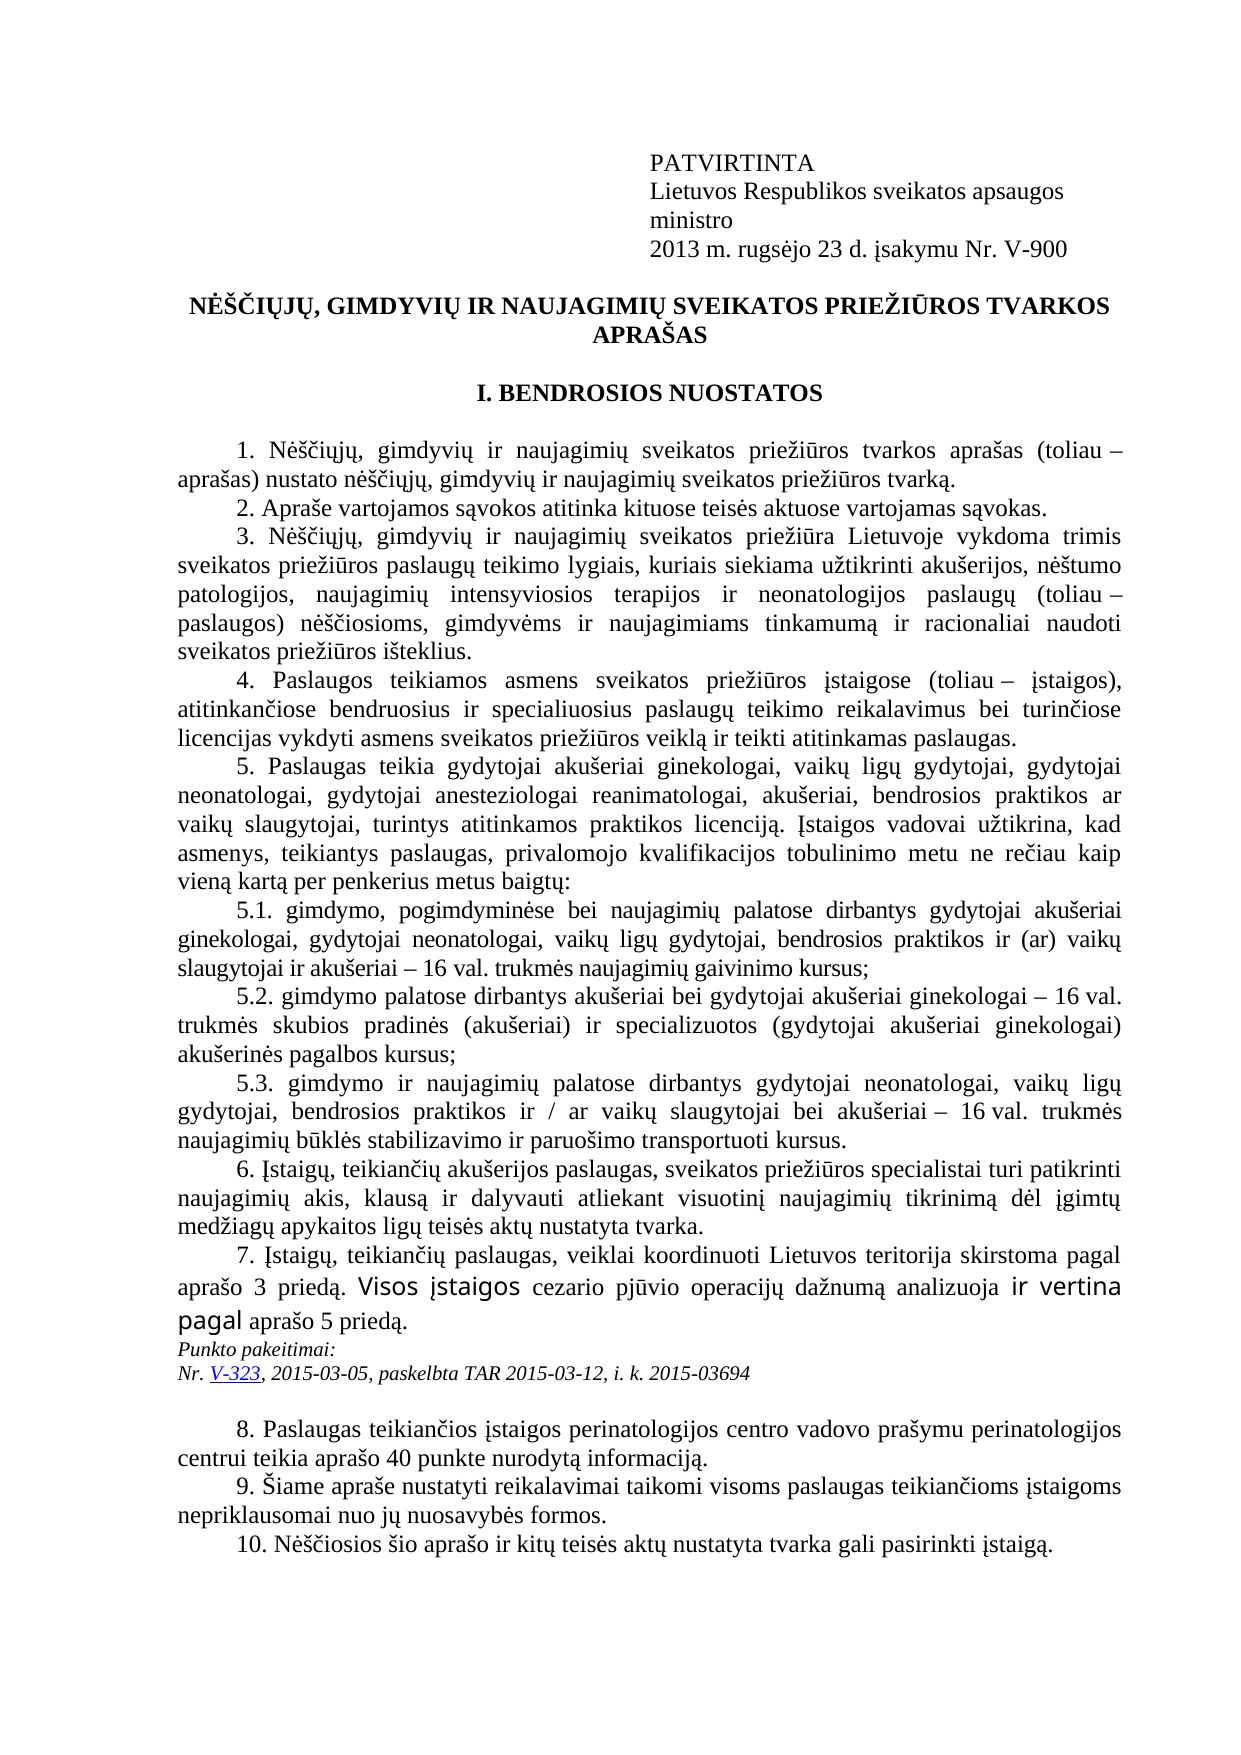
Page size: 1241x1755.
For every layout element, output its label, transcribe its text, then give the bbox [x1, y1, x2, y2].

text Lietuvos Respublikos sveikatos apsaugos ministro [649, 176, 1122, 234]
text 4. Paslaugos teikiamos asmens sveikatos priežiūros įstaigose (toliau – įstaigos), atitinkančiose bendruosius ir specialiuosius paslaugų teikimo reikalavimus bei turinčiose licencijas vykdyti asmens sveikatos priežiūros veiklą ir teikti atitinkamas paslaugas. [177, 665, 1122, 751]
text 8. Paslaugas teikiančios įstaigos perinatologijos centro vadovo prašymu perinatologijos centrui teikia aprašo 40 punkte nurodytą informaciją. [177, 1414, 1122, 1471]
text 2. Apraše vartojamos sąvokos atitinka kituose teisės aktuose vartojamas sąvokas. [177, 493, 1122, 521]
text 6. Įstaigų, teikiančių akušerijos paslaugas, sveikatos priežiūros specialistai turi patikrinti naujagimių akis, klausą ir dalyvauti atliekant visuotinį naujagimių tikrinimą dėl įgimtų medžiagų apykaitos ligų teisės aktų nustatyta tvarka. [177, 1154, 1122, 1240]
text 9. Šiame apraše nustatyti reikalavimai taikomi visoms paslaugas teikiančioms įstaigoms nepriklausomai nuo jų nuosavybės formos. [177, 1471, 1122, 1529]
text 5.3. gimdymo ir naujagimių palatose dirbantys gydytojai neonatologai, vaikų ligų gydytojai, bendrosios praktikos ir / ar vaikų slaugytojai bei akušeriai – 16 val. trukmės naujagimių būklės stabilizavimo ir paruošimo transportuoti kursus. [177, 1068, 1122, 1154]
text 3. Nėščiųjų, gimdyvių ir naujagimių sveikatos priežiūra Lietuvoje vykdoma trimis sveikatos priežiūros paslaugų teikimo lygiais, kuriais siekiama užtikrinti akušerijos, nėštumo patologijos, naujagimių intensyviosios terapijos ir neonatologijos paslaugų (toliau – paslaugos) nėščiosioms, gimdyvėms ir naujagimiams tinkamumą ir racionaliai naudoti sveikatos priežiūros išteklius. [177, 521, 1122, 665]
text I. Bendrosios nuostatos [177, 378, 1122, 406]
text 2013 m. rugsėjo 23 d. įsakymu Nr. V-900 [649, 234, 1122, 263]
text 5.2. gimdymo palatose dirbantys akušeriai bei gydytojai akušeriai ginekologai – 16 val. trukmės skubios pradinės (akušeriai) ir specializuotos (gydytojai akušeriai ginekologai) akušerinės pagalbos kursus; [177, 981, 1122, 1068]
text 5.1. gimdymo, pogimdyminėse bei naujagimių palatose dirbantys gydytojai akušeriai ginekologai, gydytojai neonatologai, vaikų ligų gydytojai, bendrosios praktikos ir (ar) vaikų slaugytojai ir akušeriai – 16 val. trukmės naujagimių gaivinimo kursus; [177, 895, 1122, 981]
text 7. Įstaigų, teikiančių paslaugas, veiklai koordinuoti Lietuvos teritorija skirstoma pagal aprašo 3 priedą. Visos įstaigos cezario pjūvio operacijų dažnumą analizuoja ir vertina pagal aprašo 5 priedą. [177, 1240, 1122, 1337]
text 1. Nėščiųjų, gimdyvių ir naujagimių sveikatos priežiūros tvarkos aprašas (toliau – aprašas) nustato nėščiųjų, gimdyvių ir naujagimių sveikatos priežiūros tvarką. [177, 435, 1122, 493]
text Punkto pakeitimai: [177, 1337, 1122, 1361]
text PATVIRTINTA [649, 148, 1122, 176]
text Nr. V-323, 2015-03-05, paskelbta TAR 2015-03-12, i. k. 2015-03694 [177, 1361, 1122, 1385]
text 10. Nėščiosios šio aprašo ir kitų teisės aktų nustatyta tvarka gali pasirinkti įstaigą. [177, 1529, 1122, 1558]
text NĖŠČIŲJŲ, GIMDYVIŲ IR NAUJAGIMIŲ SVEIKATOS PRIEŽIŪROS Tvarkos aprašas [177, 291, 1122, 349]
text 5. Paslaugas teikia gydytojai akušeriai ginekologai, vaikų ligų gydytojai, gydytojai neonatologai, gydytojai anesteziologai reanimatologai, akušeriai, bendrosios praktikos ar vaikų slaugytojai, turintys atitinkamos praktikos licenciją. Įstaigos vadovai užtikrina, kad asmenys, teikiantys paslaugas, privalomojo kvalifikacijos tobulinimo metu ne rečiau kaip vieną kartą per penkerius metus baigtų: [177, 751, 1122, 895]
